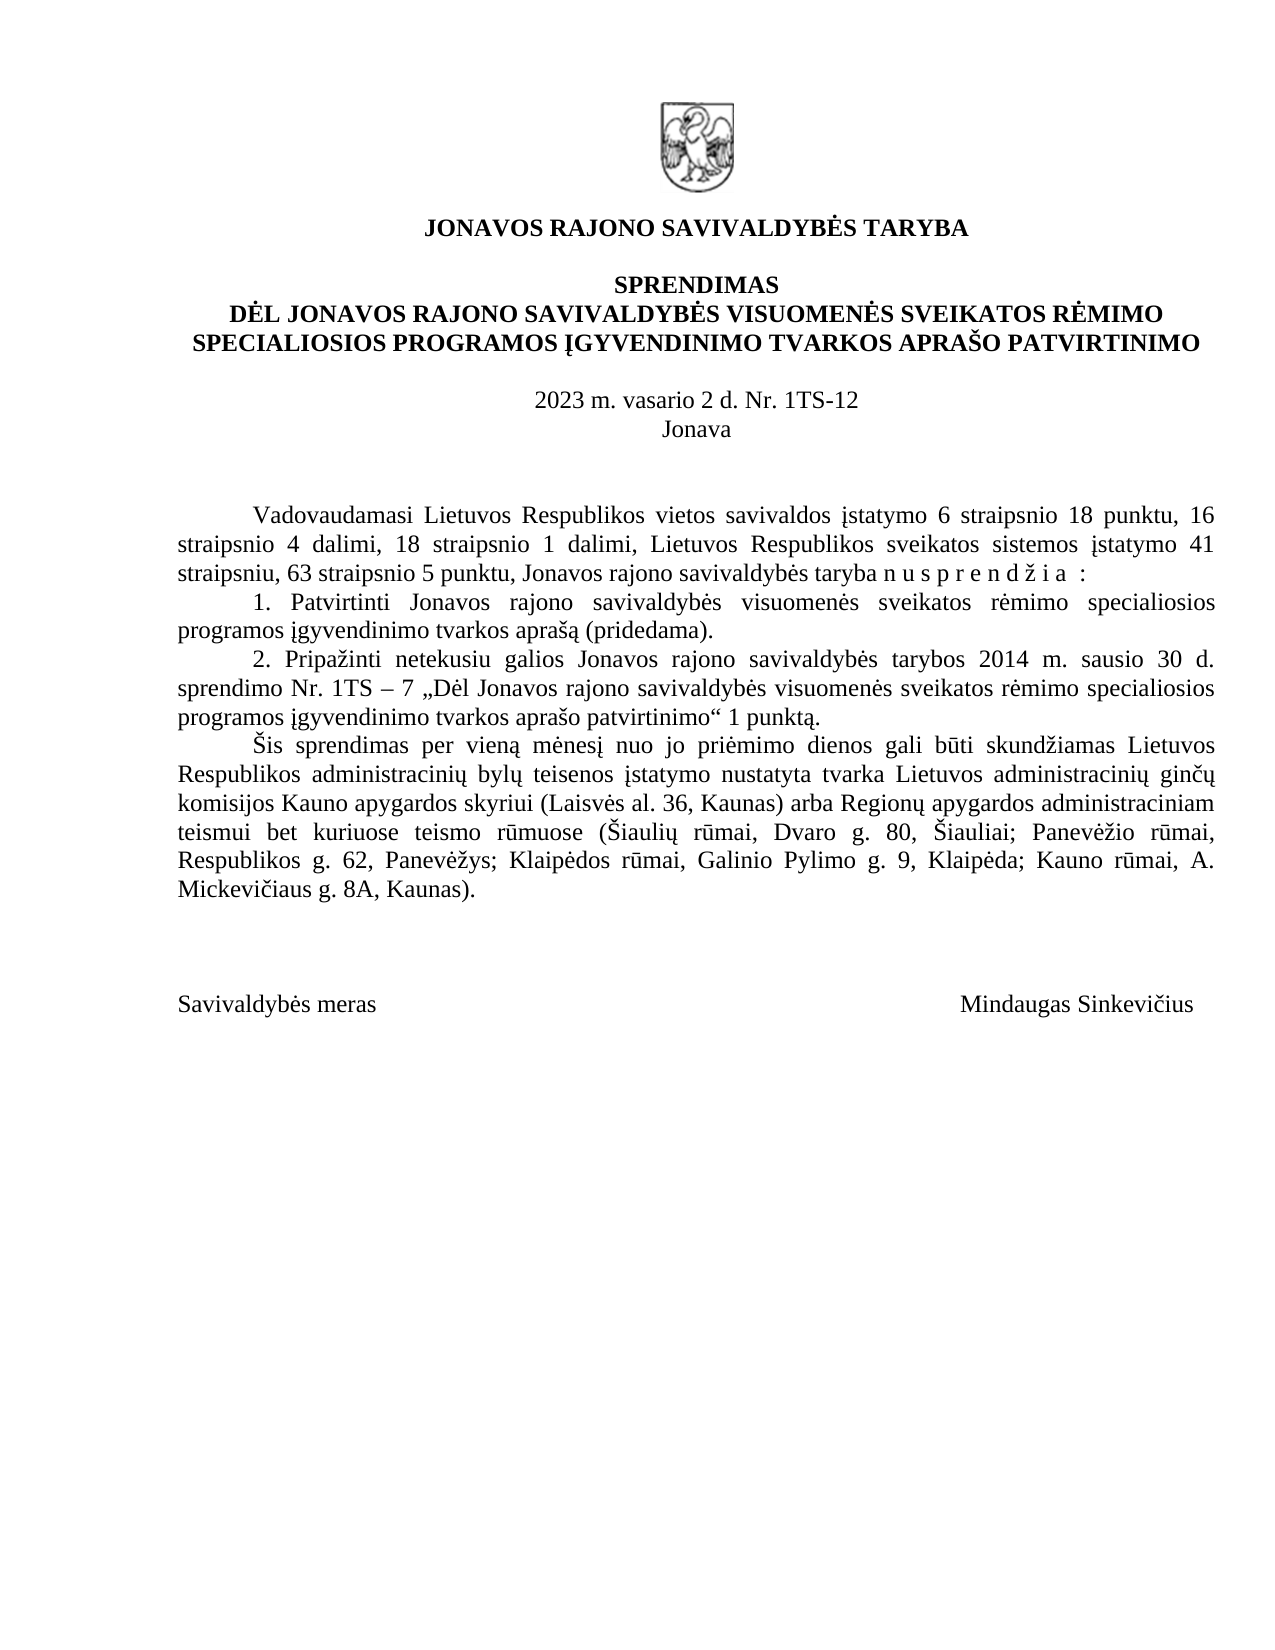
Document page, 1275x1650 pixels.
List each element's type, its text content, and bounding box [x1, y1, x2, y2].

text DĖL jonavos rajono savivaldybės VISUOMENĖS SVEIKATOS RĖMIMO SPECIALIOSIOS PROGRAMOS ĮGYVENDINIMO TVARKOS APRAŠO PATVIRTINIMO [177, 299, 1216, 357]
text SPRENDIMAS [177, 270, 1216, 299]
text 2023 m. vasario 2 d. Nr. 1TS-12 [177, 385, 1216, 414]
text JONAVOS RAJONO SAVIVALDYBĖS TARYBA [177, 213, 1216, 242]
text 2. Pripažinti netekusiu galios Jonavos rajono savivaldybės tarybos 2014 m. sausio 30 d. sprendimo Nr. 1TS – 7 „Dėl Jonavos rajono savivaldybės visuomenės sveikatos rėmimo specialiosios programos įgyvendinimo tvarkos aprašo patvirtinimo“ 1 punktą. [177, 644, 1216, 730]
text Savivaldybės meras Mindaugas Sinkevičius [177, 989, 1216, 1018]
text Šis sprendimas per vieną mėnesį nuo jo priėmimo dienos gali būti skundžiamas Lietuvos Respublikos administracinių bylų teisenos įstatymo nustatyta tvarka Lietuvos administracinių ginčų komisijos Kauno apygardos skyriui (Laisvės al. 36, Kaunas) arba Regionų apygardos administraciniam teismui bet kuriuose teismo rūmuose (Šiaulių rūmai, Dvaro g. 80, Šiauliai; Panevėžio rūmai, Respublikos g. 62, Panevėžys; Klaipėdos rūmai, Galinio Pylimo g. 9, Klaipėda; Kauno rūmai, A. Mickevičiaus g. 8A, Kaunas). [177, 730, 1216, 903]
text Jonava [177, 414, 1216, 443]
text Vadovaudamasi Lietuvos Respublikos vietos savivaldos įstatymo 6 straipsnio 18 punktu, 16 straipsnio 4 dalimi, 18 straipsnio 1 dalimi, Lietuvos Respublikos sveikatos sistemos įstatymo 41 straipsniu, 63 straipsnio 5 punktu, Jonavos rajono savivaldybės taryba nusprendžia : [177, 500, 1216, 587]
text 1. Patvirtinti Jonavos rajono savivaldybės visuomenės sveikatos rėmimo specialiosios programos įgyvendinimo tvarkos aprašą (pridedama). [177, 587, 1216, 644]
